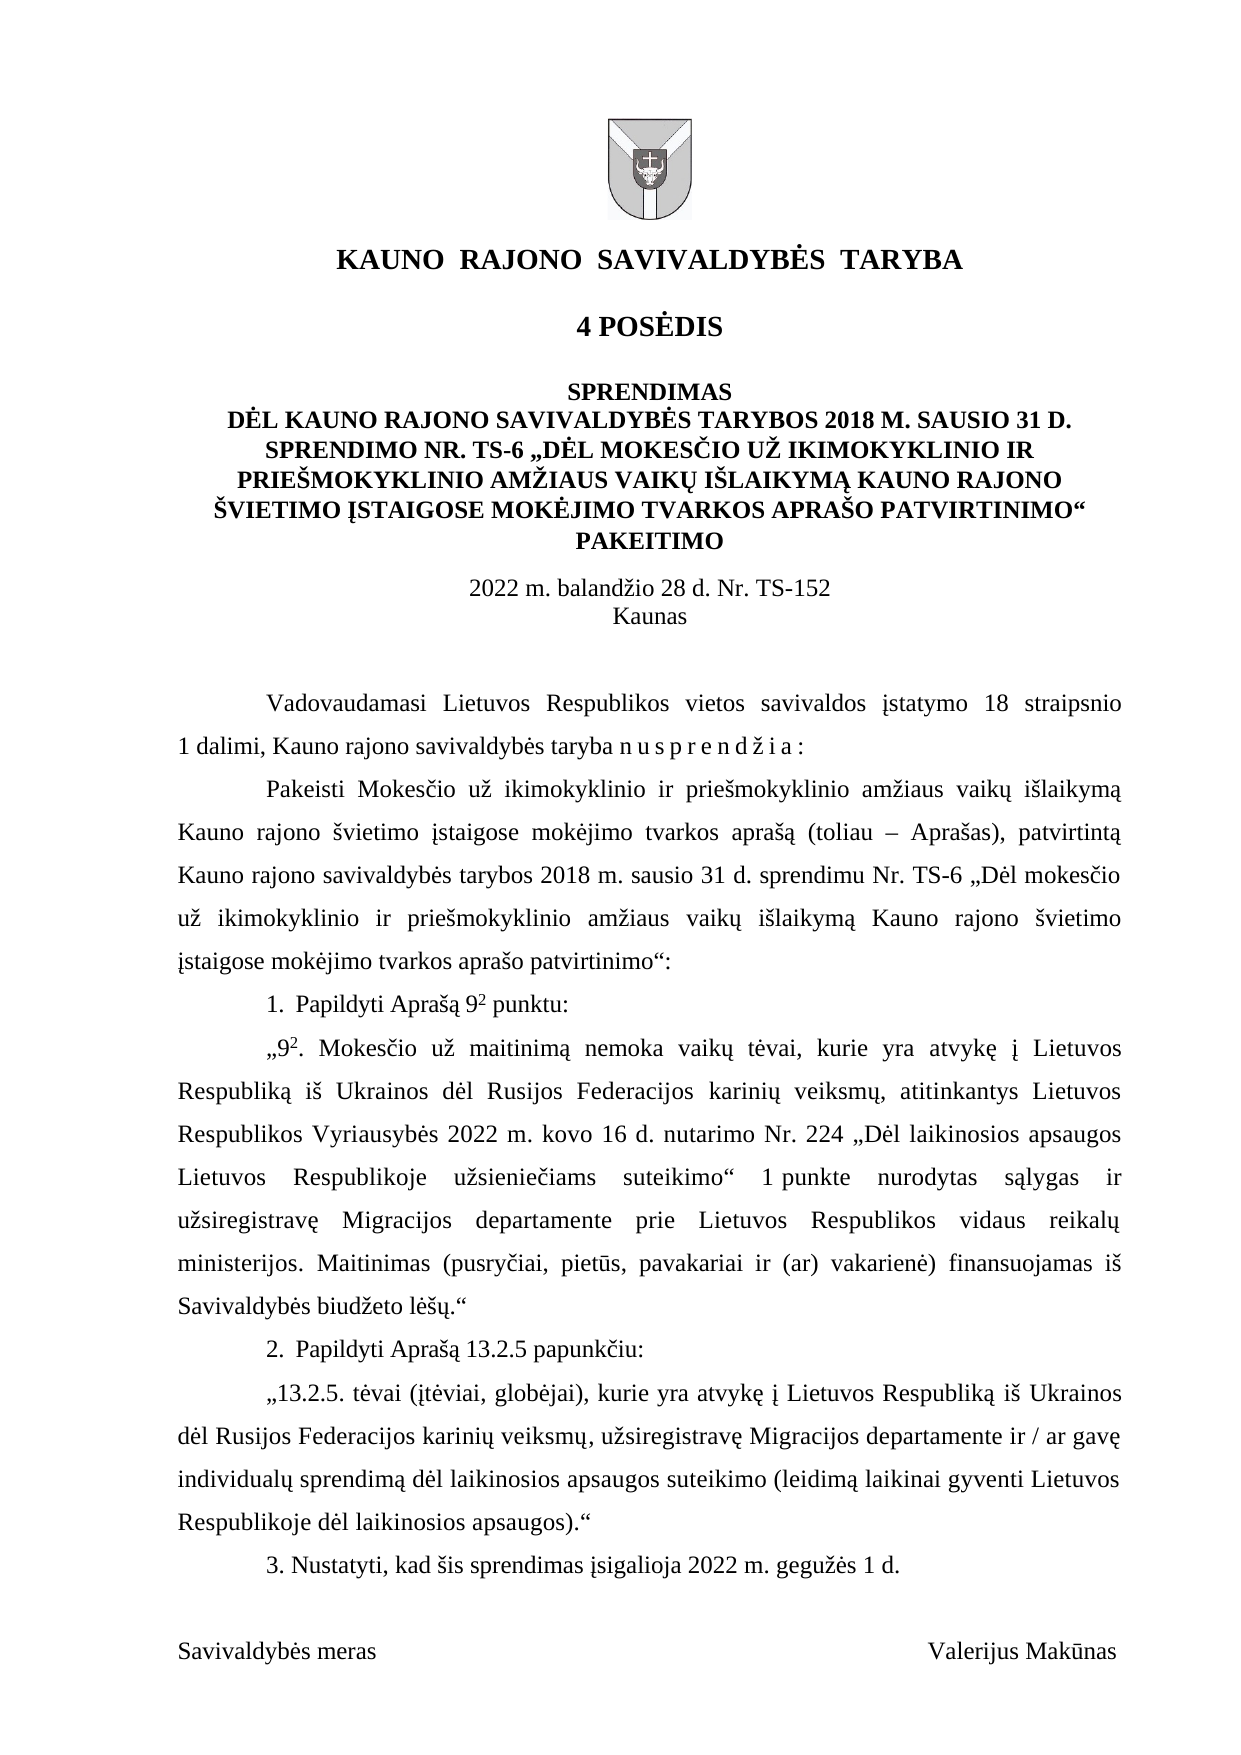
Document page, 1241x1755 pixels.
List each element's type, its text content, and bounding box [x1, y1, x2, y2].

text Kaunas [177, 601, 1122, 630]
text 4 POSĖDIS [177, 309, 1122, 343]
text KAUNO RAJONO SAVIVALDYBĖS TARYBA [177, 242, 1122, 276]
text SPRENDIMAS [177, 377, 1122, 405]
text Savivaldybės meras Valerijus Makūnas [177, 1636, 1122, 1665]
text „13.2.5. tėvai (įtėviai, globėjai), kurie yra atvykę į Lietuvos Respubliką iš Ukrainos dėl Rusijos Federacijos karinių veiksmų, užsiregistravę Migracijos departamente ir / ar gavę individualų sprendimą dėl laikinosios apsaugos suteikimo (leidimą laikinai gyventi Lietuvos Respublikoje dėl laikinosios apsaugos).“ [177, 1378, 1122, 1536]
text „92. Mokesčio už maitinimą nemoka vaikų tėvai, kurie yra atvykę į Lietuvos Respubliką iš Ukrainos dėl Rusijos Federacijos karinių veiksmų, atitinkantys Lietuvos Respublikos Vyriausybės 2022 m. kovo 16 d. nutarimo Nr. 224 „Dėl laikinosios apsaugos Lietuvos Respublikoje užsieniečiams suteikimo“ 1 punkte nurodytas sąlygas ir užsiregistravę Migracijos departamente prie Lietuvos Respublikos vidaus reikalų ministerijos. Maitinimas (pusryčiai, pietūs, pavakariai ir (ar) vakarienė) finansuojamas iš Savivaldybės biudžeto lėšų.“ [177, 1033, 1122, 1320]
text DĖL KAUNO RAJONO SAVIVALDYBĖS TARYBOS 2018 M. SAUSIO 31 D. SPRENDIMO NR. TS-6 „DĖL MOKESČIO UŽ IKIMOKYKLINIO IR PRIEŠMOKYKLINIO AMŽIAUS VAIKŲ IŠLAIKYMĄ KAUNO RAJONO ŠVIETIMO ĮSTAIGOSE MOKĖJIMO TVARKOS APRAŠO PATVIRTINIMO“ PAKEITIMO [177, 405, 1122, 554]
text 3. Nustatyti, kad šis sprendimas įsigalioja 2022 m. gegužės 1 d. [177, 1550, 1122, 1579]
text 2022 m. balandžio 28 d. Nr. TS-152 [177, 573, 1122, 601]
text 2. Papildyti Aprašą 13.2.5 papunkčiu: [177, 1334, 1122, 1363]
text Vadovaudamasi Lietuvos Respublikos vietos savivaldos įstatymo 18 straipsnio 1 dalimi, Kauno rajono savivaldybės taryba nusprendžia: [177, 688, 1122, 759]
text 1. Papildyti Aprašą 92 punktu: [177, 989, 1122, 1018]
text Pakeisti Mokesčio už ikimokyklinio ir priešmokyklinio amžiaus vaikų išlaikymą Kauno rajono švietimo įstaigose mokėjimo tvarkos aprašą (toliau – Aprašas), patvirtintą Kauno rajono savivaldybės tarybos 2018 m. sausio 31 d. sprendimu Nr. TS-6 „Dėl mokesčio už ikimokyklinio ir priešmokyklinio amžiaus vaikų išlaikymą Kauno rajono švietimo įstaigose mokėjimo tvarkos aprašo patvirtinimo“: [177, 774, 1122, 975]
